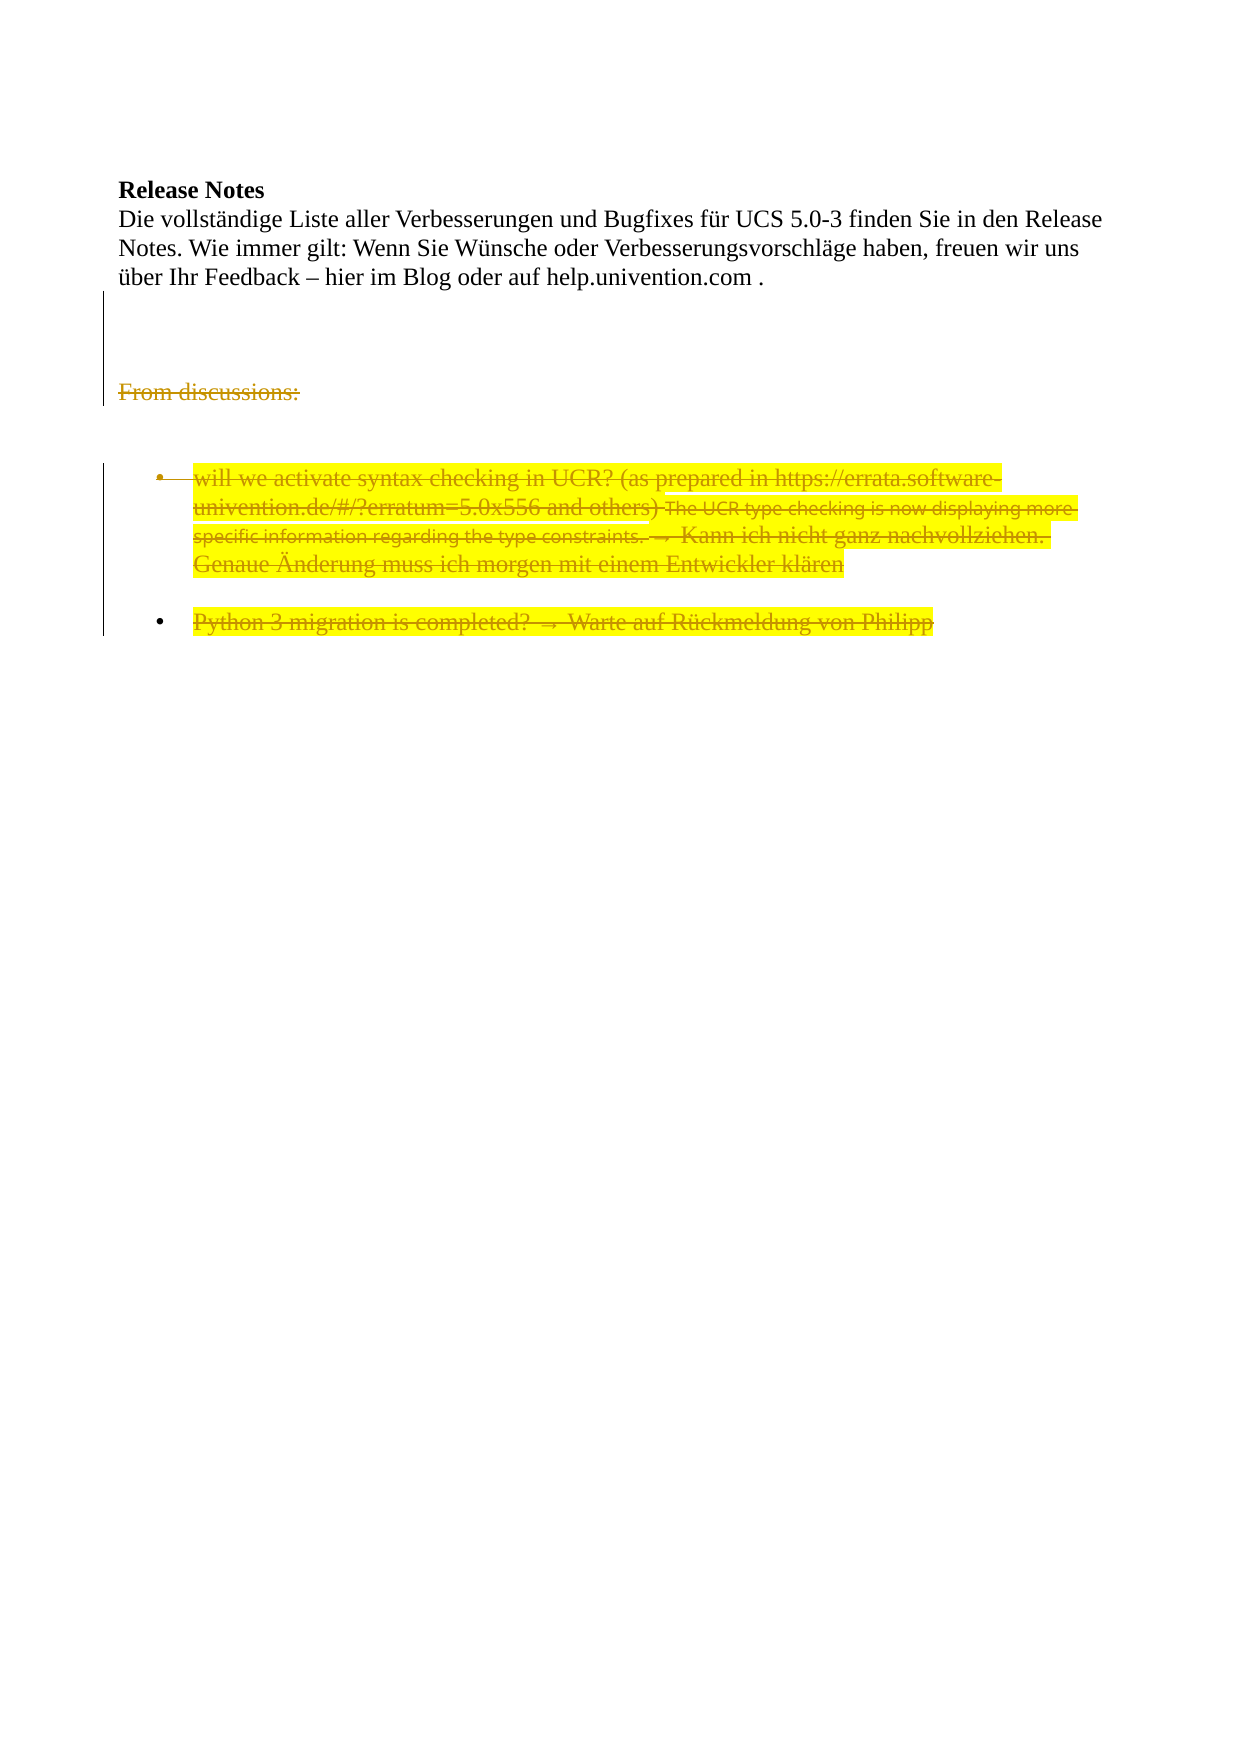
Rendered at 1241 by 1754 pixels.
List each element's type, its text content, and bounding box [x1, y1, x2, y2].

text Die vollständige Liste aller Verbesserungen und Bugfixes für UCS 5.0-3 finden Sie in den Release Notes. Wie immer gilt: Wenn Sie Wünsche oder Verbesserungsvorschläge haben, freuen wir uns über Ihr Feedback – hier im Blog oder auf help.univention.com . [118, 204, 1122, 291]
text Release Notes [118, 176, 1122, 204]
